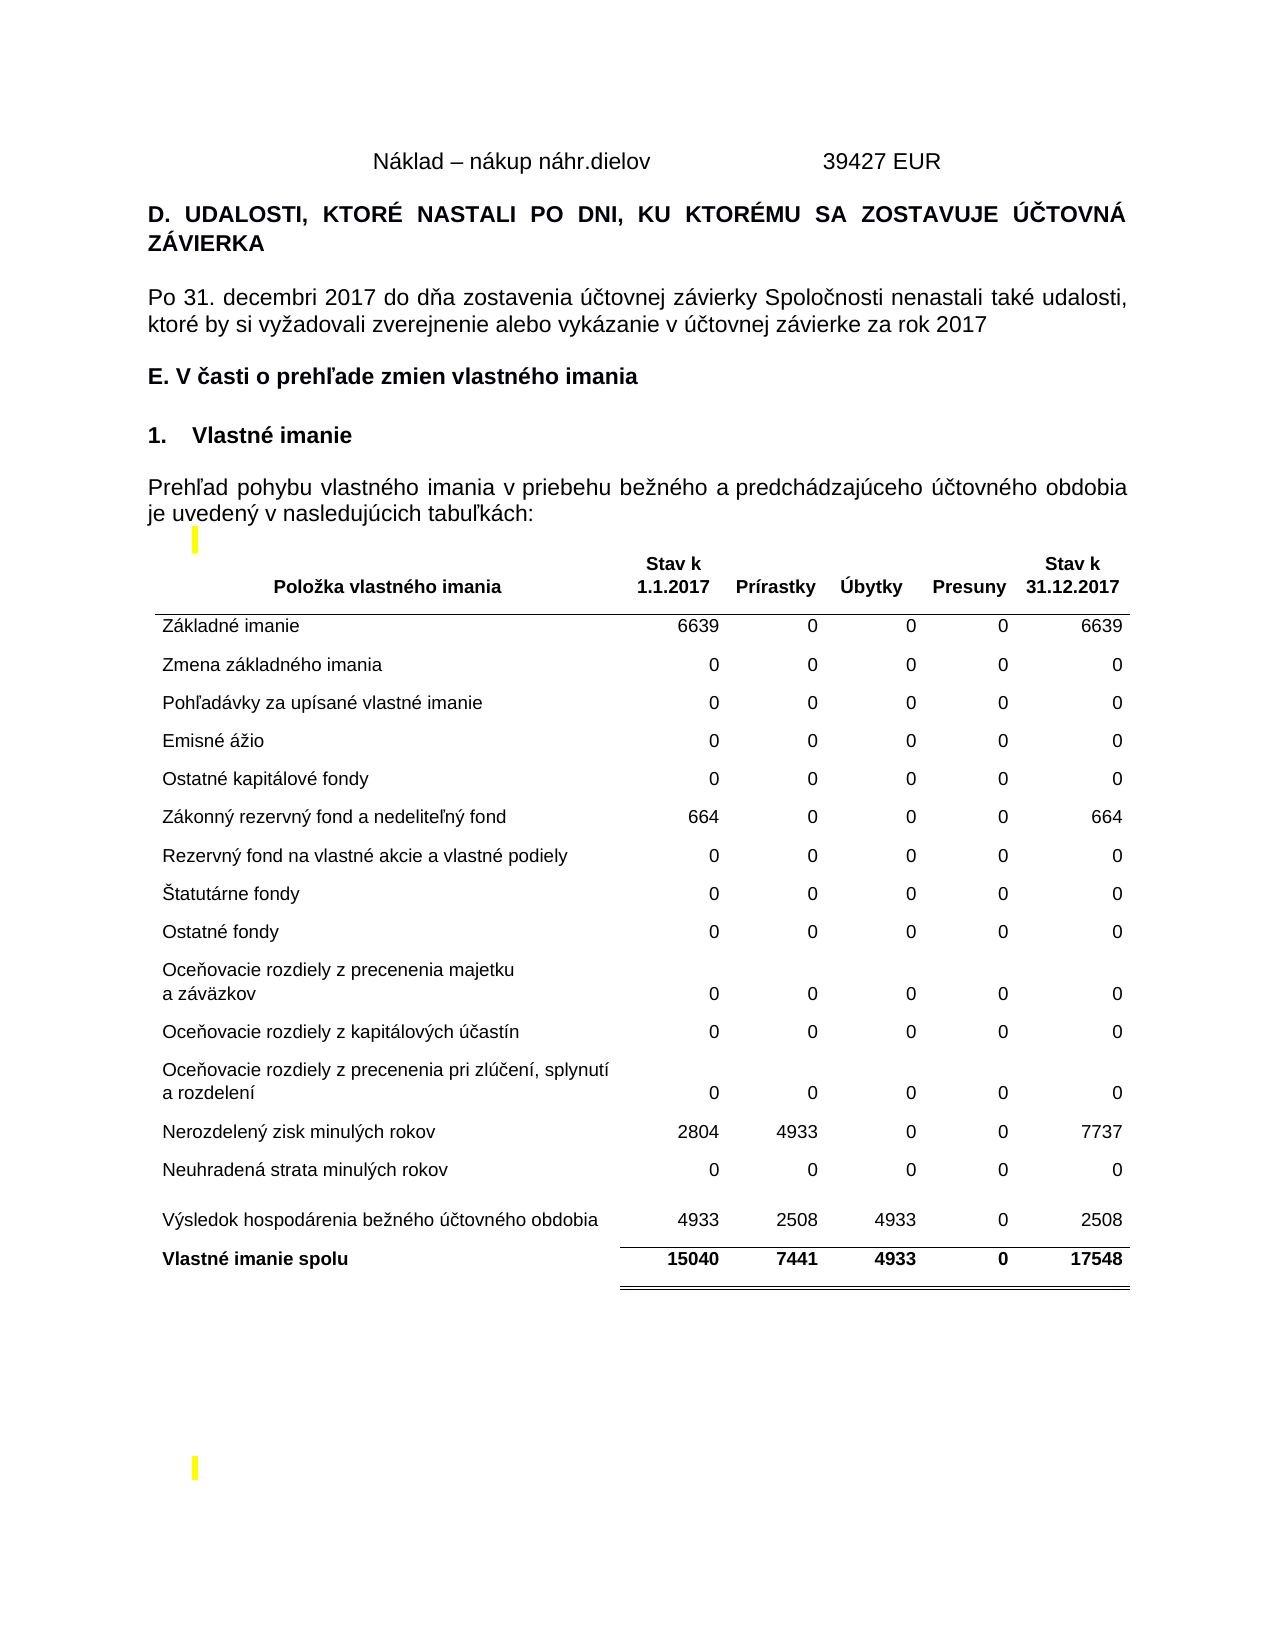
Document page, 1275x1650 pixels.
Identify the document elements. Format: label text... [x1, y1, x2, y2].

table_cell 664 [620, 806, 726, 844]
table_cell 0 [825, 1059, 923, 1120]
table_cell Neuhradená strata minulých rokov [155, 1159, 620, 1197]
table_cell Štatutárne fondy [155, 883, 620, 921]
table_cell 0 [1016, 845, 1130, 883]
table_cell 0 [923, 768, 1016, 806]
table_cell 0 [1016, 1021, 1130, 1059]
table_cell 0 [726, 654, 825, 692]
table_cell 0 [620, 654, 726, 692]
table_cell 0 [825, 1021, 923, 1059]
table_cell Výsledok hospodárenia bežného účtovného obdobia [155, 1197, 620, 1247]
table_cell 0 [1016, 654, 1130, 692]
table_cell 0 [726, 921, 825, 959]
table_cell 2804 [620, 1120, 726, 1159]
table_cell 0 [825, 883, 923, 921]
table_cell 0 [923, 921, 1016, 959]
table_cell 0 [825, 654, 923, 692]
table_cell 0 [825, 615, 923, 653]
table_cell 0 [825, 730, 923, 768]
table_cell 0 [726, 615, 825, 653]
table_cell 15040 [620, 1248, 726, 1286]
table_cell 0 [923, 1059, 1016, 1120]
text Po 31. decembri 2017 do dňa zostavenia účtovnej závierky Spoločnosti nenastali také udalosti, ktoré by si vyžadovali zverejnenie alebo vykázanie v účtovnej závierke za rok 2017 [148, 284, 1127, 337]
table_cell 0 [825, 1120, 923, 1159]
text Náklad – nákup náhr.dielov 39427 EUR [148, 148, 1127, 174]
table_cell 0 [923, 1120, 1016, 1159]
table_cell 0 [923, 806, 1016, 844]
table_cell Oceňovacie rozdiely z kapitálových účastín [155, 1021, 620, 1059]
table_cell 0 [825, 1159, 923, 1197]
table_cell 17548 [1016, 1248, 1130, 1286]
table_cell Zmena základného imania [155, 654, 620, 692]
table_cell Ostatné fondy [155, 921, 620, 959]
table_header Stav k 1.1.2017 [620, 553, 726, 614]
table_cell 4933 [726, 1120, 825, 1159]
table_cell 0 [620, 1021, 726, 1059]
subtitle D. UDALOSTI, KTORÉ NASTALI PO DNI, KU KTORÉMU SA ZOSTAVUJE ÚČTOVNÁ ZÁVIERKA [148, 201, 1127, 256]
table_cell 0 [923, 730, 1016, 768]
table_header Prírastky [726, 553, 825, 614]
table_cell 0 [726, 1021, 825, 1059]
table_cell 0 [825, 692, 923, 730]
table_cell 0 [825, 768, 923, 806]
table_cell 0 [1016, 883, 1130, 921]
table_cell 2508 [726, 1197, 825, 1247]
table_cell 0 [1016, 959, 1130, 1021]
table_cell Základné imanie [155, 615, 620, 653]
table_header Presuny [923, 553, 1016, 614]
subtitle Vlastné imanie [148, 422, 1127, 449]
table_cell 0 [1016, 692, 1130, 730]
table_cell 0 [726, 883, 825, 921]
table_cell 0 [923, 1021, 1016, 1059]
table_cell 0 [726, 1159, 825, 1197]
table_cell 0 [620, 845, 726, 883]
table_cell 0 [726, 768, 825, 806]
table_cell 0 [620, 921, 726, 959]
text Prehľad pohybu vlastného imania v priebehu bežného a predchádzajúceho účtovného obdobia je uvedený v nasledujúcich tabuľkách: [148, 474, 1127, 526]
table_cell 0 [620, 730, 726, 768]
table_cell Nerozdelený zisk minulých rokov [155, 1120, 620, 1159]
table_cell Pohľadávky za upísané vlastné imanie [155, 692, 620, 730]
text E. V časti o prehľade zmien vlastného imania [148, 363, 1127, 390]
table_cell Oceňovacie rozdiely z precenenia pri zlúčení, splynutí a rozdelení [155, 1059, 620, 1120]
table_cell 6639 [1016, 615, 1130, 653]
table_cell 0 [923, 654, 1016, 692]
table_cell 0 [620, 1059, 726, 1120]
table_cell 4933 [620, 1197, 726, 1247]
table_cell Rezervný fond na vlastné akcie a vlastné podiely [155, 845, 620, 883]
table_cell 0 [1016, 768, 1130, 806]
table_cell 0 [620, 692, 726, 730]
table_cell 0 [825, 845, 923, 883]
table_cell 0 [1016, 921, 1130, 959]
table_cell 0 [726, 959, 825, 1021]
table_cell 0 [726, 806, 825, 844]
table_cell 0 [726, 1059, 825, 1120]
table_cell 0 [923, 692, 1016, 730]
table_cell 7441 [726, 1248, 825, 1286]
table_cell 0 [923, 1159, 1016, 1197]
table_cell Vlastné imanie spolu [155, 1247, 620, 1286]
table_cell 0 [825, 959, 923, 1021]
table_cell Emisné ážio [155, 730, 620, 768]
table_cell 7737 [1016, 1120, 1130, 1159]
table_cell 0 [923, 1197, 1016, 1247]
table_cell 0 [726, 730, 825, 768]
table_cell 0 [923, 1248, 1016, 1286]
table_cell 4933 [825, 1248, 923, 1286]
table_cell 0 [620, 768, 726, 806]
table_cell 0 [923, 615, 1016, 653]
table_cell 6639 [620, 615, 726, 653]
table_cell 0 [620, 1159, 726, 1197]
table_cell 0 [620, 959, 726, 1021]
table_header Stav k 31.12.2017 [1016, 553, 1130, 614]
table_cell Ostatné kapitálové fondy [155, 768, 620, 806]
table_cell 4933 [825, 1197, 923, 1247]
table_cell 0 [1016, 730, 1130, 768]
table_cell 0 [1016, 1059, 1130, 1120]
table_cell 664 [1016, 806, 1130, 844]
table_cell 0 [1016, 1159, 1130, 1197]
table_cell 0 [825, 806, 923, 844]
table_cell 0 [923, 883, 1016, 921]
table_cell 0 [726, 845, 825, 883]
table_cell Zákonný rezervný fond a nedeliteľný fond [155, 806, 620, 844]
table_cell 0 [923, 845, 1016, 883]
table_cell Oceňovacie rozdiely z precenenia majetku a záväzkov [155, 959, 620, 1021]
table_cell 2508 [1016, 1197, 1130, 1247]
table_cell 0 [923, 959, 1016, 1021]
table_cell 0 [825, 921, 923, 959]
table_header Úbytky [825, 553, 923, 614]
table_header Položka vlastného imania [155, 553, 620, 614]
table_cell 0 [726, 692, 825, 730]
table_cell 0 [620, 883, 726, 921]
